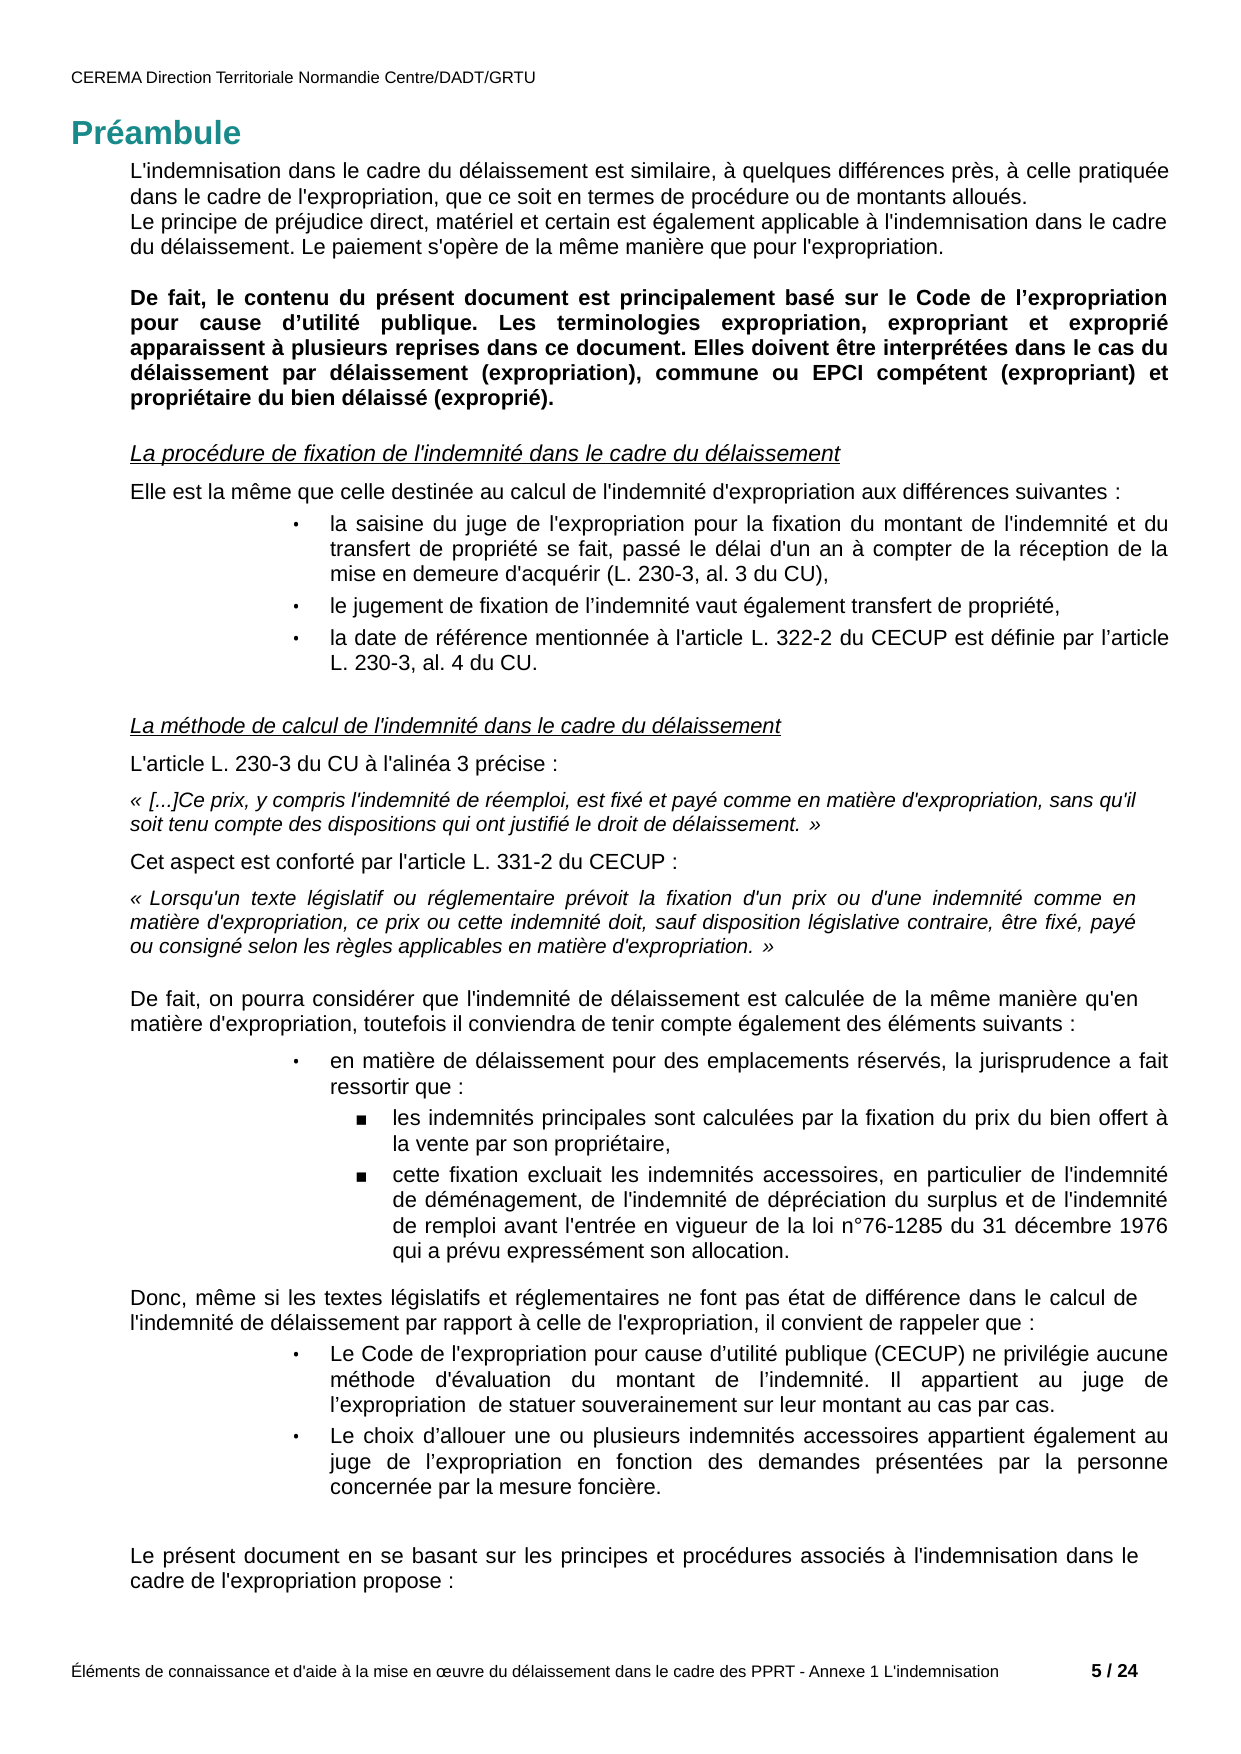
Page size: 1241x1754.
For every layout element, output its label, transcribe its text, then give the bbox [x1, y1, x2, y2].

list la date de référence mentionnée à l'article L. 322-2 du CECUP est définie par l’article L. 230-3, al. 4 du CU. [292, 624, 1169, 675]
text Donc, même si les textes législatifs et réglementaires ne font pas état de différence dans le calcul de l'indemnité de délaissement par rapport à celle de l'expropriation, il convient de rappeler que : [130, 1284, 1140, 1335]
list en matière de délaissement pour des emplacements réservés, la jurisprudence a fait ressortir que : [292, 1048, 1169, 1099]
list les indemnités principales sont calculées par la fixation du prix du bien offert à la vente par son propriétaire, [355, 1105, 1169, 1156]
text L'indemnisation dans le cadre du délaissement est similaire, à quelques différences près, à celle pratiquée dans le cadre de l'expropriation, que ce soit en termes de procédure ou de montants alloués. [130, 158, 1169, 209]
list la saisine du juge de l'expropriation pour la fixation du montant de l'indemnité et du transfert de propriété se fait, passé le délai d'un an à compter de la réception de la mise en demeure d'acquérir (L. 230-3, al. 3 du CU), [292, 511, 1169, 586]
subtitle Préambule [71, 113, 1169, 152]
text De fait, le contenu du présent document est principalement basé sur le Code de l’expropriation pour cause d’utilité publique. Les terminologies expropriation, expropriant et exproprié apparaissent à plusieurs reprises dans ce document. Elles doivent être interprétées dans le cas du délaissement par délaissement (expropriation), commune ou EPCI compétent (expropriant) et propriétaire du bien délaissé (exproprié). [130, 284, 1169, 410]
list le jugement de fixation de l’indemnité vaut également transfert de propriété, [292, 593, 1169, 618]
list Le Code de l'expropriation pour cause d’utilité publique (CECUP) ne privilégie aucune méthode d'évaluation du montant de l’indemnité. Il appartient au juge de l’expropriation de statuer souverainement sur leur montant au cas par cas. [292, 1341, 1169, 1417]
text L'article L. 230-3 du CU à l'alinéa 3 précise : [130, 751, 1140, 776]
text La procédure de fixation de l'indemnité dans le cadre du délaissement [130, 440, 1140, 467]
text « [...]Ce prix, y compris l'indemnité de réemploi, est fixé et payé comme en matière d'expropriation, sans qu'il soit tenu compte des dispositions qui ont justifié le droit de délaissement. » [130, 788, 1140, 836]
text « Lorsqu'un texte législatif ou réglementaire prévoit la fixation d'un prix ou d'une indemnité comme en matière d'expropriation, ce prix ou cette indemnité doit, sauf disposition législative contraire, être fixé, payé ou consigné selon les règles applicables en matière d'expropriation. » [130, 886, 1140, 958]
text Elle est la même que celle destinée au calcul de l'indemnité d'expropriation aux différences suivantes : [130, 479, 1140, 504]
text Le principe de préjudice direct, matériel et certain est également applicable à l'indemnisation dans le cadre du délaissement. Le paiement s'opère de la même manière que pour l'expropriation. [130, 209, 1169, 259]
text Cet aspect est conforté par l'article L. 331-2 du CECUP : [130, 849, 1140, 874]
list cette fixation excluait les indemnités accessoires, en particulier de l'indemnité de déménagement, de l'indemnité de dépréciation du surplus et de l'indemnité de remploi avant l'entrée en vigueur de la loi n°76-1285 du 31 décembre 1976 qui a prévu expressément son allocation. [355, 1162, 1169, 1263]
text La méthode de calcul de l'indemnité dans le cadre du délaissement [130, 713, 1140, 738]
text De fait, on pourra considérer que l'indemnité de délaissement est calculée de la même manière qu'en matière d'expropriation, toutefois il conviendra de tenir compte également des éléments suivants : [130, 986, 1140, 1036]
list Le choix d’allouer une ou plusieurs indemnités accessoires appartient également au juge de l’expropriation en fonction des demandes présentées par la personne concernée par la mesure foncière. [292, 1423, 1169, 1499]
text Le présent document en se basant sur les principes et procédures associés à l'indemnisation dans le cadre de l'expropriation propose : [130, 1543, 1140, 1593]
